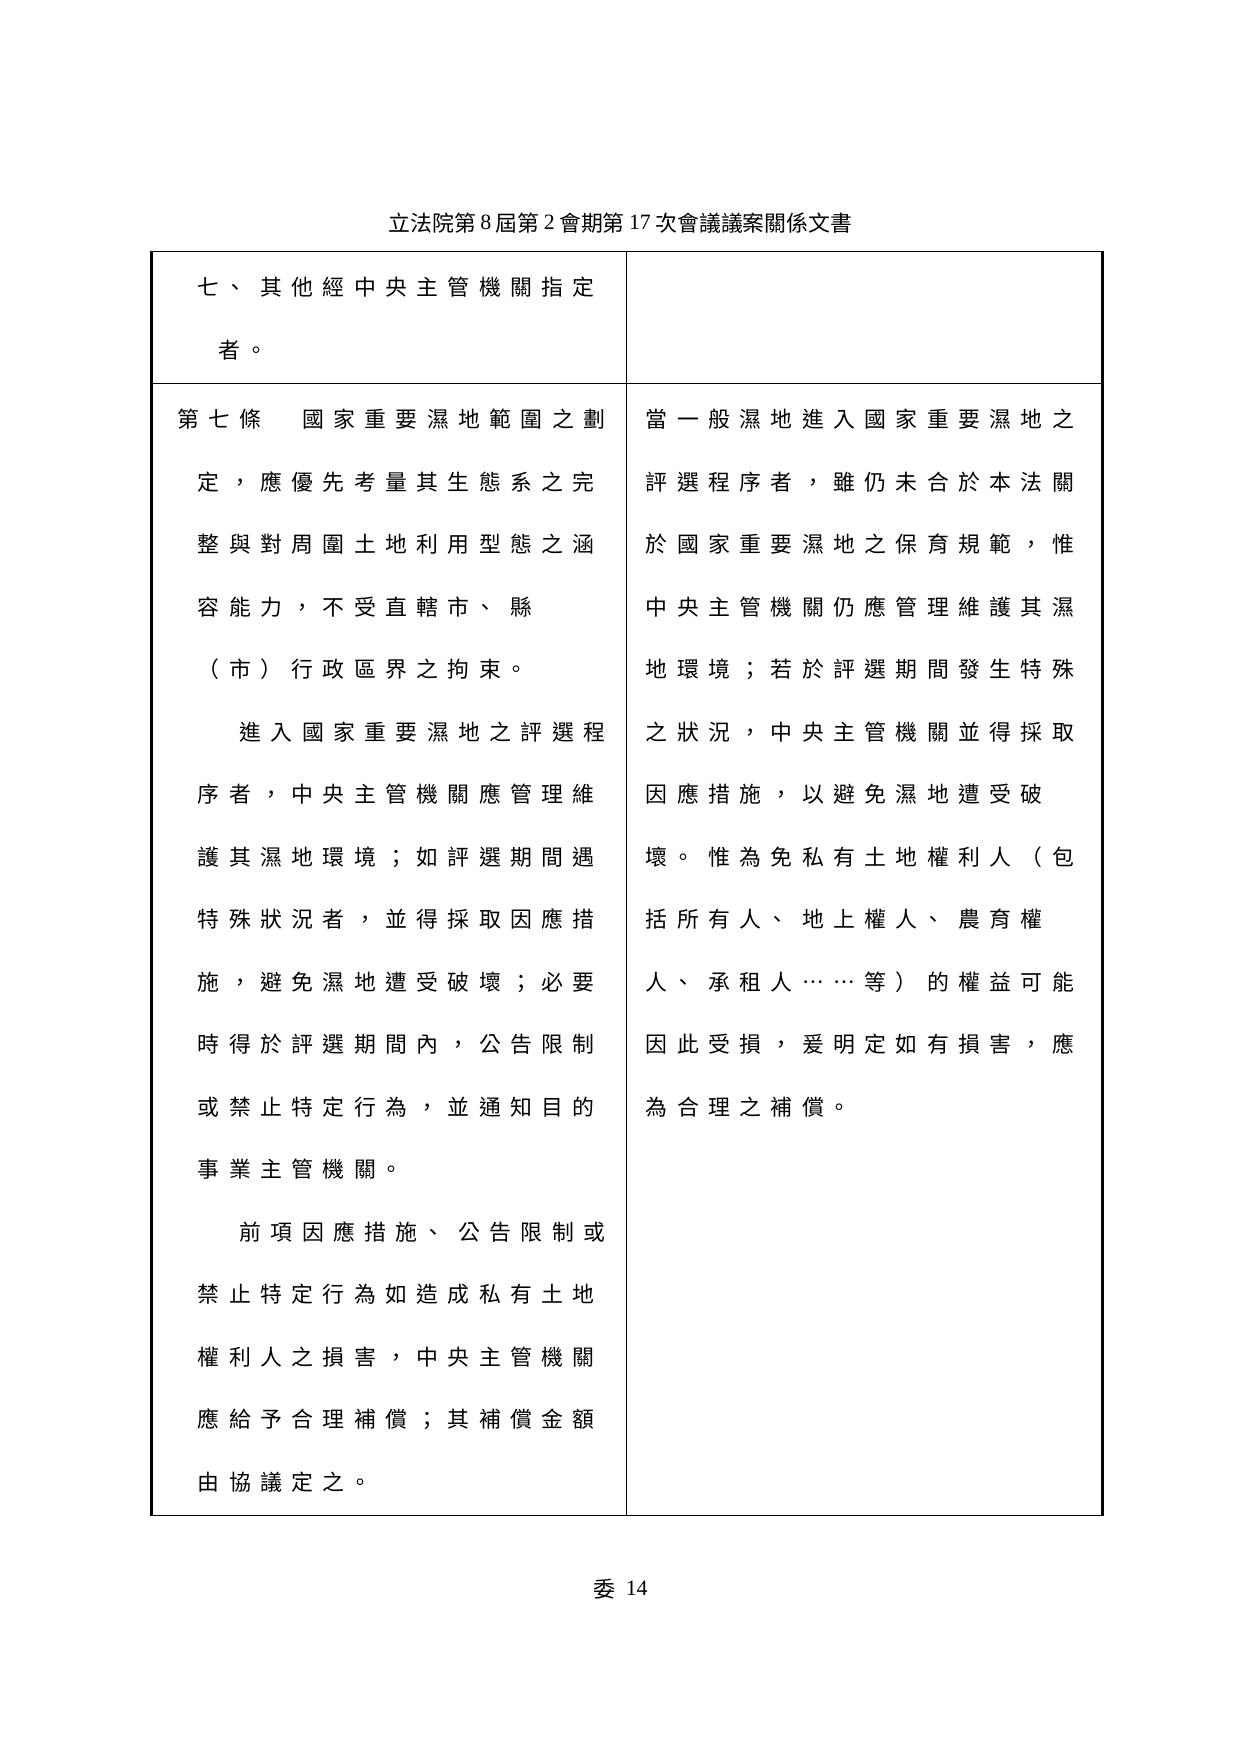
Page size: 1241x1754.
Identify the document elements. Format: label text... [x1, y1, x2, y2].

table_cell [627, 252, 1101, 383]
table_cell 當一般濕地進入國家重要濕地之評選程序者，雖仍未合於本法關於國家重要濕地之保育規範，惟中央主管機關仍應管理維護其濕地環境；若於評選期間發生特殊之狀況，中央主管機關並得採取因應措施，以避免濕地遭受破壞。惟為免私有土地權利人（包括所有人、地上權人、農育權人、承租人……等）的權益可能因此受損，爰明定如有損害，應為合理之補償。 [627, 384, 1101, 1514]
table_cell 第七條 國家重要濕地範圍之劃定，應優先考量其生態系之完整與對周圍土地利用型態之涵容能力，不受直轄市、縣（市）行政區界之拘束。 進入國家重要濕地之評選程序者，中央主管機關應管理維護其濕地環境；如評選期間遇特殊狀況者，並得採取因應措施，避免濕地遭受破壞；必要時得於評選期間內，公告限制或禁止特定行為，並通知目的事業主管機關。 前項因應措施、公告限制或禁止特定行為如造成私有土地權利人之損害，中央主管機關應給予合理補償；其補償金額由協議定之。 [153, 384, 626, 1514]
table_cell 七、其他經中央主管機關指定者。 [153, 252, 626, 383]
